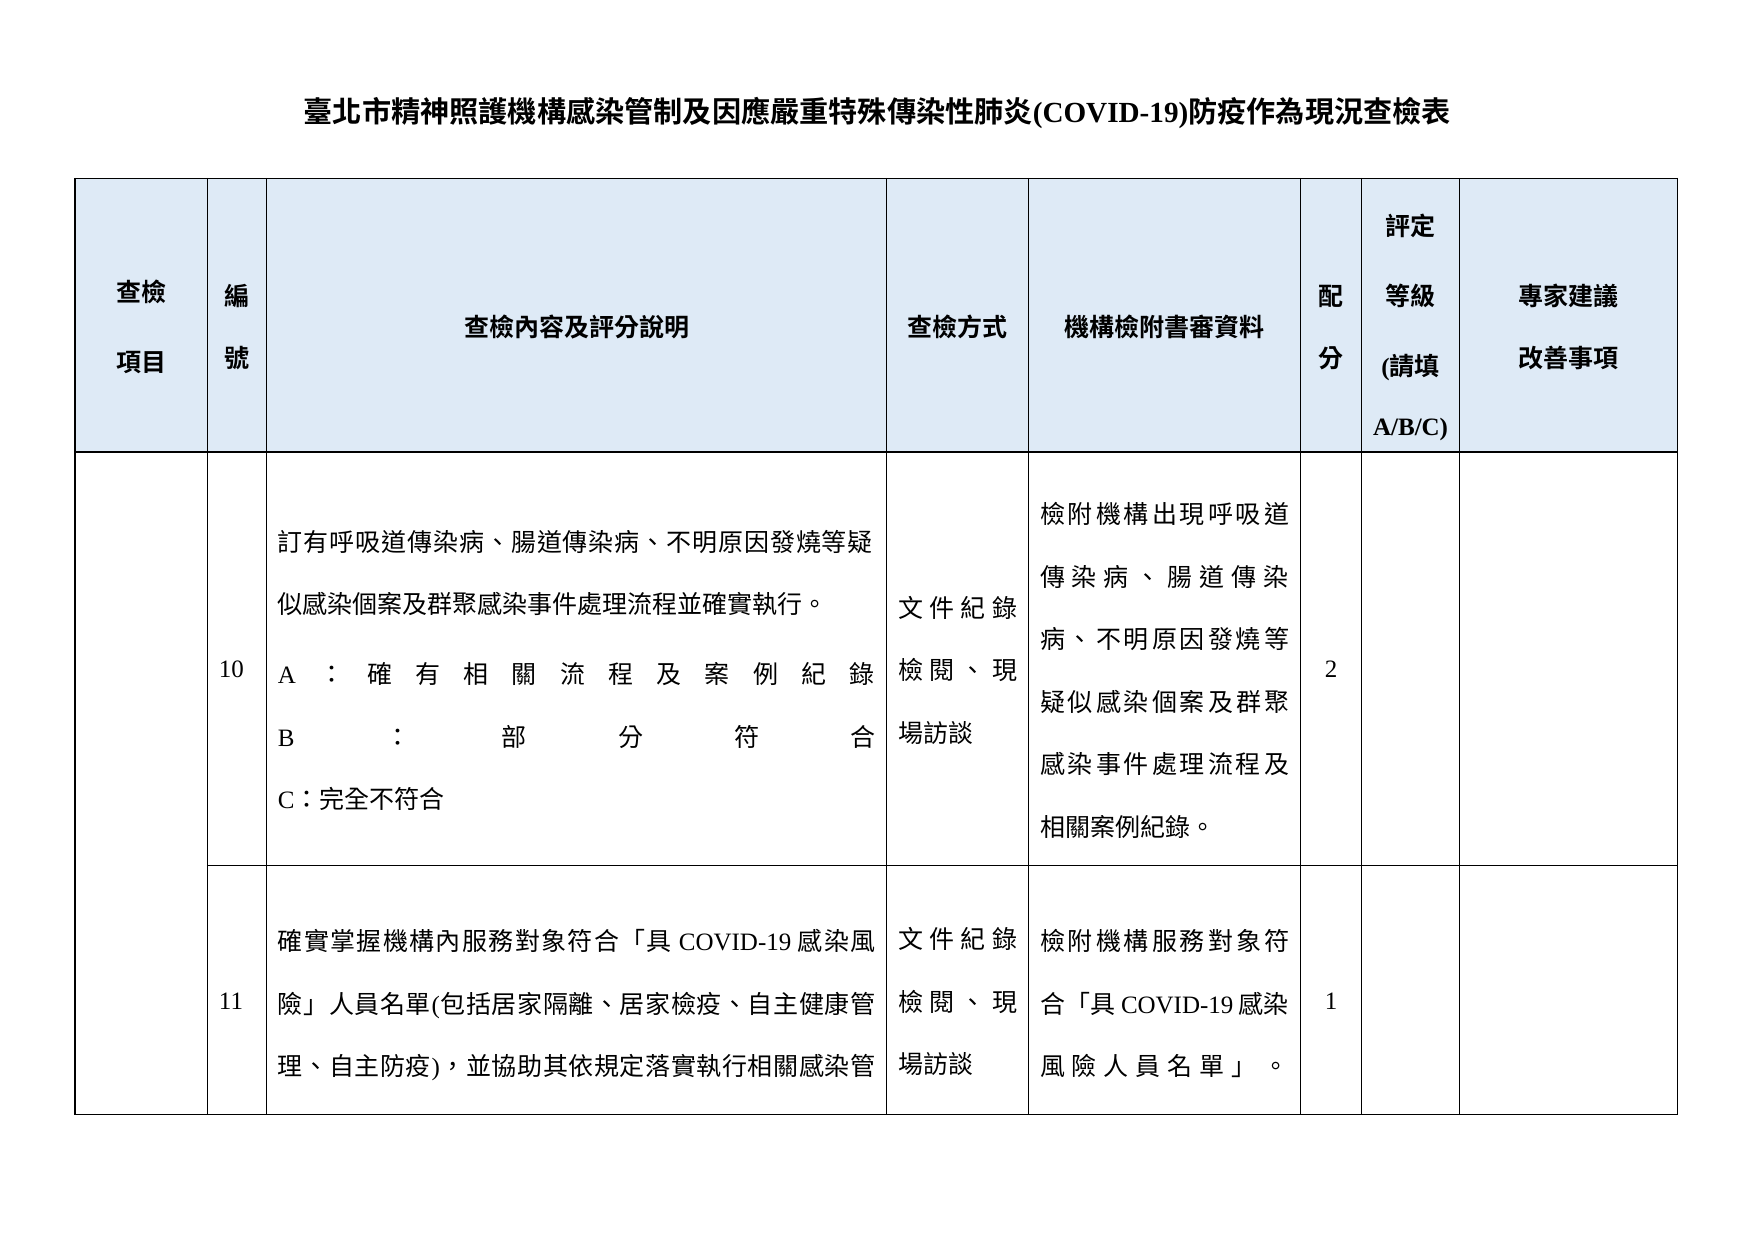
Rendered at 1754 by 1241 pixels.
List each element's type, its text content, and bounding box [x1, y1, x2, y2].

table_header 配分 [1301, 179, 1361, 451]
table_header 編號 [208, 179, 266, 451]
table_cell 2 [1301, 453, 1361, 865]
table_cell 文件紀錄檢閱、現場訪談 [887, 453, 1028, 865]
table_cell 訂有呼吸道傳染病、腸道傳染病、不明原因發燒等疑似感染個案及群聚感染事件處理流程並確實執行。 A：確有相關流程及案例紀錄 B：部分符合 C：完全不符合 [267, 453, 886, 865]
table_header 查檢 項目 [76, 179, 207, 451]
table_cell [76, 453, 207, 1114]
table_header 機構檢附書審資料 [1029, 179, 1300, 451]
table_cell 11 [208, 866, 266, 1114]
table_header 查檢內容及評分說明 [267, 179, 886, 451]
table_cell [1362, 453, 1459, 865]
table_cell 檢附機構出現呼吸道傳染病、腸道傳染病、不明原因發燒等疑似感染個案及群聚感染事件處理流程及相關案例紀錄。 [1029, 453, 1300, 865]
table_header 查檢方式 [887, 179, 1028, 451]
table_cell 確實掌握機構內服務對象符合「具COVID-19感染風險」人員名單(包括居家隔離、居家檢疫、自主健康管理、自主防疫)，並協助其依規定落實執行相關感染管 [267, 866, 886, 1114]
table_cell 10 [208, 453, 266, 865]
table_cell [1362, 866, 1459, 1114]
table_header 評定 等級 (請填A/B/C) [1362, 179, 1459, 451]
table_cell 1 [1301, 866, 1361, 1114]
table_cell [1460, 453, 1677, 865]
table_cell 檢附機構服務對象符合「具COVID-19感染風險人員名單」。 [1029, 866, 1300, 1114]
table_cell 文件紀錄檢閱、現場訪談 [887, 866, 1028, 1114]
table_header 專家建議 改善事項 [1460, 179, 1677, 451]
table_cell [1460, 866, 1677, 1114]
